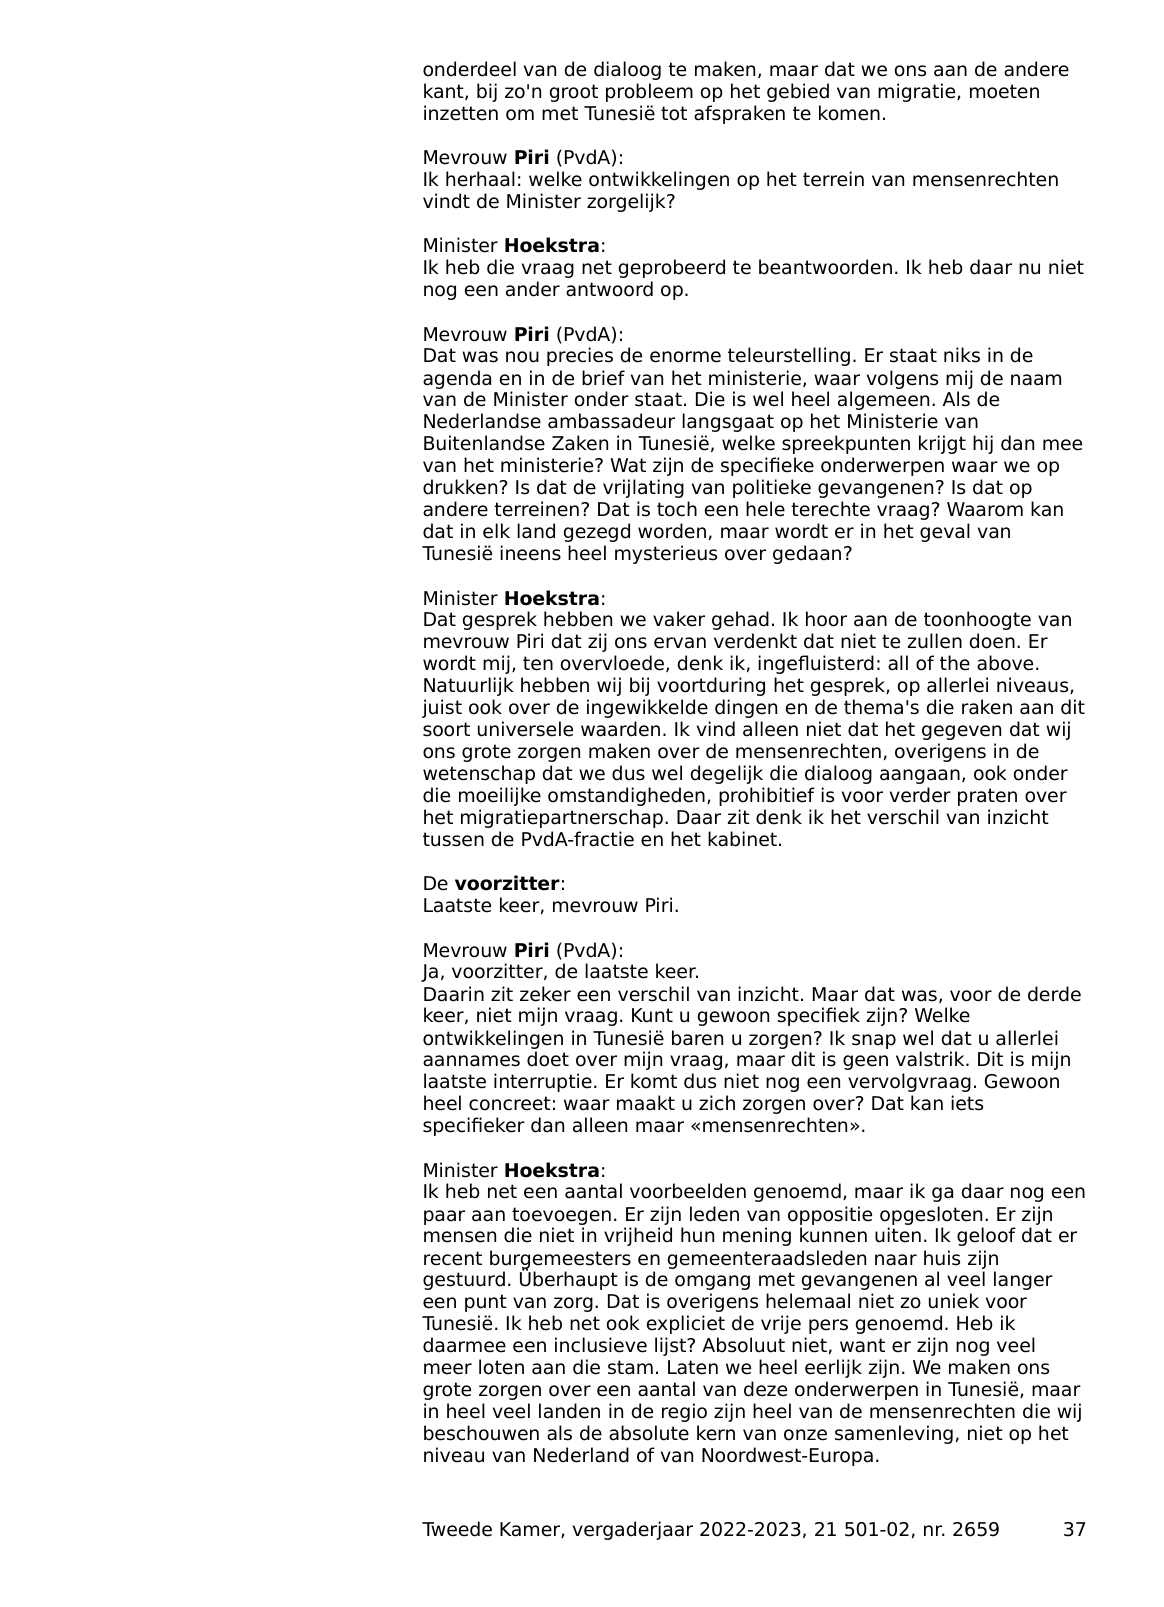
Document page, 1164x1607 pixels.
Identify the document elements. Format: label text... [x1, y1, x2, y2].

text Minister Hoekstra: [422, 587, 1087, 609]
text Daarin zit zeker een verschil van inzicht. Maar dat was, voor de derde keer, niet mijn vraag. Kunt u gewoon specifiek zijn? Welke ontwikkelingen in Tunesië baren u zorgen? Ik snap wel dat u allerlei aannames doet over mijn vraag, maar dit is geen valstrik. Dit is mijn laatste interruptie. Er komt dus niet nog een vervolgvraag. Gewoon heel concreet: waar maakt u zich zorgen over? Dat kan iets specifieker dan alleen maar «mensenrechten». [422, 983, 1087, 1137]
text Mevrouw Piri (PvdA): [422, 939, 1087, 961]
text Ik heb die vraag net geprobeerd te beantwoorden. Ik heb daar nu niet nog een ander antwoord op. [422, 257, 1087, 301]
text Minister Hoekstra: [422, 1159, 1087, 1181]
text onderdeel van de dialoog te maken, maar dat we ons aan de andere kant, bij zo'n groot probleem op het gebied van migratie, moeten inzetten om met Tunesië tot afspraken te komen. [422, 59, 1087, 125]
text Dat was nou precies de enorme teleurstelling. Er staat niks in de agenda en in de brief van het ministerie, waar volgens mij de naam van de Minister onder staat. Die is wel heel algemeen. Als de Nederlandse ambassadeur langsgaat op het Ministerie van Buitenlandse Zaken in Tunesië, welke spreekpunten krijgt hij dan mee van het ministerie? Wat zijn de specifieke onderwerpen waar we op drukken? Is dat de vrijlating van politieke gevangenen? Is dat op andere terreinen? Dat is toch een hele terechte vraag? Waarom kan dat in elk land gezegd worden, maar wordt er in het geval van Tunesië ineens heel mysterieus over gedaan? [422, 345, 1087, 565]
text De voorzitter: [422, 873, 1087, 895]
text Ik heb net een aantal voorbeelden genoemd, maar ik ga daar nog een paar aan toevoegen. Er zijn leden van oppositie opgesloten. Er zijn mensen die niet in vrijheid hun mening kunnen uiten. Ik geloof dat er recent burgemeesters en gemeenteraadsleden naar huis zijn gestuurd. Überhaupt is de omgang met gevangenen al veel langer een punt van zorg. Dat is overigens helemaal niet zo uniek voor Tunesië. Ik heb net ook expliciet de vrije pers genoemd. Heb ik daarmee een inclusieve lijst? Absoluut niet, want er zijn nog veel meer loten aan die stam. Laten we heel eerlijk zijn. We maken ons grote zorgen over een aantal van deze onderwerpen in Tunesië, maar in heel veel landen in de regio zijn heel van de mensenrechten die wij beschouwen als de absolute kern van onze samenleving, niet op het niveau van Nederland of van Noordwest-Europa. [422, 1181, 1087, 1467]
text Laatste keer, mevrouw Piri. [422, 895, 1087, 917]
text Minister Hoekstra: [422, 235, 1087, 257]
text Mevrouw Piri (PvdA): [422, 323, 1087, 345]
text Ja, voorzitter, de laatste keer. [422, 961, 1087, 983]
text Mevrouw Piri (PvdA): [422, 147, 1087, 169]
text Dat gesprek hebben we vaker gehad. Ik hoor aan de toonhoogte van mevrouw Piri dat zij ons ervan verdenkt dat niet te zullen doen. Er wordt mij, ten overvloede, denk ik, ingefluisterd: all of the above. Natuurlijk hebben wij bij voortduring het gesprek, op allerlei niveaus, juist ook over de ingewikkelde dingen en de thema's die raken aan dit soort universele waarden. Ik vind alleen niet dat het gegeven dat wij ons grote zorgen maken over de mensenrechten, overigens in de wetenschap dat we dus wel degelijk die dialoog aangaan, ook onder die moeilijke omstandigheden, prohibitief is voor verder praten over het migratiepartnerschap. Daar zit denk ik het verschil van inzicht tussen de PvdA-fractie en het kabinet. [422, 609, 1087, 851]
text Ik herhaal: welke ontwikkelingen op het terrein van mensenrechten vindt de Minister zorgelijk? [422, 169, 1087, 213]
